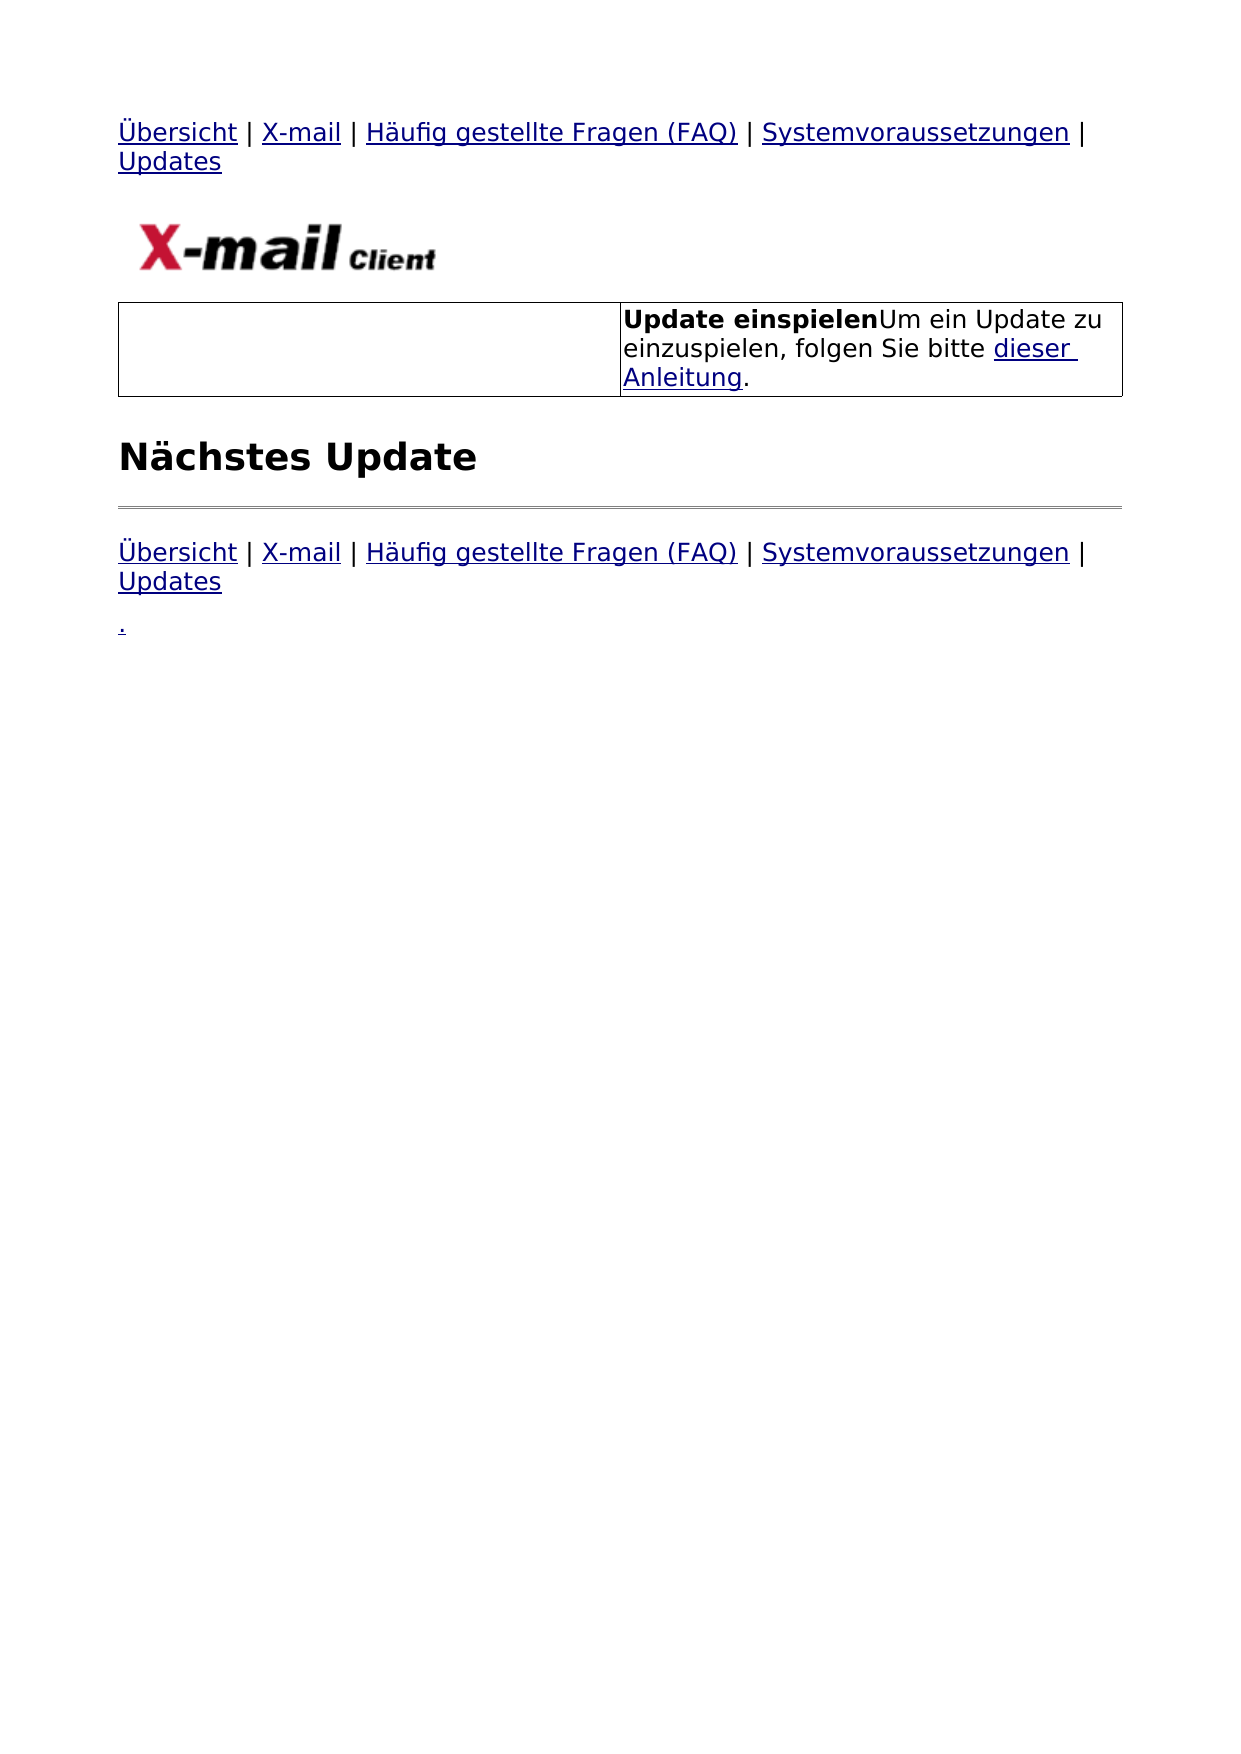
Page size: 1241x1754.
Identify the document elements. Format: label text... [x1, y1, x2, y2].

table_header [119, 303, 620, 396]
text . [118, 609, 1122, 638]
text Übersicht | X-mail | Häufig gestellte Fragen (FAQ) | Systemvoraussetzungen | Updates [118, 118, 1122, 176]
table_header Update einspielenUm ein Update zu einzuspielen, folgen Sie bitte dieser Anleitung. [621, 303, 1122, 396]
subtitle Nächstes Update [118, 436, 1122, 479]
picture [118, 188, 439, 275]
text Übersicht | X-mail | Häufig gestellte Fragen (FAQ) | Systemvoraussetzungen | Updates [118, 538, 1122, 596]
